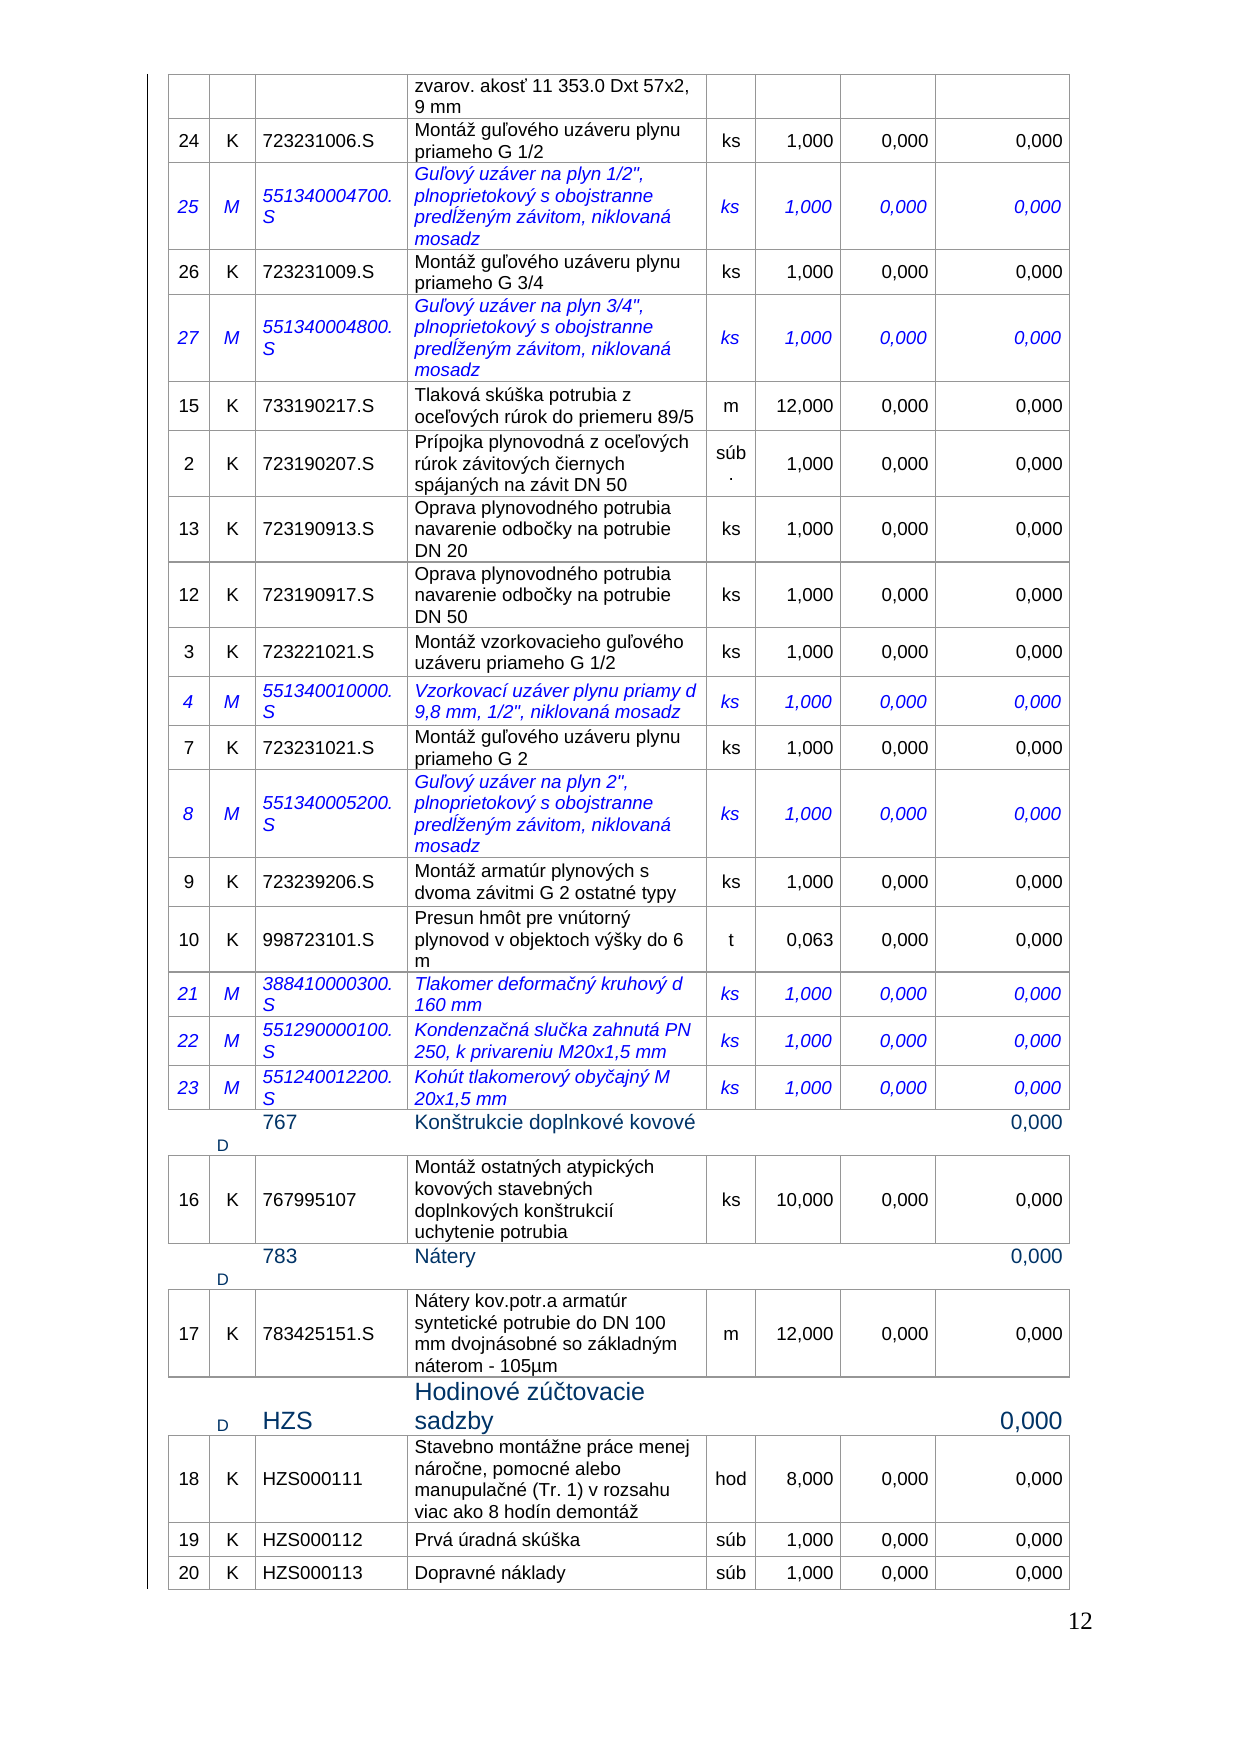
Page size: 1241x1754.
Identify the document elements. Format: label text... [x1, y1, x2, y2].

table_cell 767 [255, 1110, 407, 1155]
table_cell M [210, 295, 255, 381]
table_cell [148, 1435, 168, 1522]
table_cell [148, 1109, 168, 1155]
table_cell K [210, 1557, 255, 1589]
table_cell Vzorkovací uzáver plynu priamy d 9,8 mm, 1/2", niklovaná mosadz [408, 677, 706, 725]
table_cell Tlaková skúška potrubia z oceľových rúrok do priemeru 89/5 [408, 382, 706, 430]
table_cell 2 [169, 431, 209, 496]
table_cell 0,000 [936, 677, 1069, 725]
table_cell 0,000 [841, 628, 935, 676]
table_cell 0,000 [841, 726, 935, 769]
table_cell 0,000 [936, 563, 1069, 627]
table_cell K [210, 382, 255, 430]
table_cell 15 [169, 382, 209, 430]
table_cell Nátery kov.potr.a armatúr syntetické potrubie do DN 100 mm dvojnásobné so základným náterom - 105µm [408, 1290, 706, 1376]
table_cell 0,000 [936, 1290, 1069, 1376]
table_cell 1,000 [756, 563, 840, 627]
table_cell 723221021.S [256, 628, 407, 676]
table_cell 0,000 [936, 973, 1069, 1016]
table_cell ks [707, 119, 755, 162]
table_cell 998723101.S [256, 907, 407, 971]
table_cell 1,000 [756, 973, 840, 1016]
table_cell 1,000 [756, 119, 840, 162]
table_cell [148, 769, 168, 857]
table_cell 0,000 [841, 382, 935, 430]
table_cell 0,000 [841, 1017, 935, 1065]
table_cell Guľový uzáver na plyn 2", plnoprietokový s obojstranne predĺženým závitom, niklovaná mosadz [408, 770, 706, 857]
table_cell 551340004800.S [256, 295, 407, 381]
table_cell 551240012200.S [256, 1066, 407, 1109]
table_cell K [210, 1436, 255, 1522]
table_cell 0,000 [841, 1436, 935, 1522]
table_cell 0,000 [841, 907, 935, 971]
table_cell ks [707, 677, 755, 725]
table_cell Hodinové zúčtovacie sadzby [407, 1378, 706, 1435]
table_cell [756, 75, 840, 118]
table_cell [148, 906, 168, 971]
table_cell Guľový uzáver na plyn 3/4", plnoprietokový s obojstranne predĺženým závitom, niklovaná mosadz [408, 295, 706, 381]
table_cell 1,000 [756, 1066, 840, 1109]
table_cell 723190913.S [256, 497, 407, 561]
table_cell 551340004700.S [256, 163, 407, 249]
table_cell [148, 496, 168, 561]
table_cell K [210, 907, 255, 971]
table_cell 0,000 [841, 250, 935, 293]
table_cell Prípojka plynovodná z oceľových rúrok závitových čiernych spájaných na závit DN 50 [408, 431, 706, 496]
table_cell Montáž ostatných atypických kovových stavebných doplnkových konštrukcií uchytenie potrubia [408, 1156, 706, 1243]
table_cell [756, 1110, 841, 1155]
table_cell 0,000 [841, 563, 935, 627]
table_cell [148, 627, 168, 676]
table_cell K [210, 250, 255, 293]
table_cell 0,000 [936, 431, 1069, 496]
table_cell Presun hmôt pre vnútorný plynovod v objektoch výšky do 6 m [408, 907, 706, 971]
table_cell [148, 430, 168, 496]
table_cell 723239206.S [256, 858, 407, 906]
table_cell [706, 1110, 756, 1155]
table_cell D [209, 1378, 255, 1435]
table_cell 0,000 [936, 1156, 1069, 1243]
table_cell M [210, 163, 255, 249]
table_cell 0,000 [936, 382, 1069, 430]
table_cell 1,000 [756, 295, 840, 381]
table_cell K [210, 497, 255, 561]
table_cell 1,000 [756, 726, 840, 769]
table_cell ks [707, 770, 755, 857]
table_cell 0,000 [841, 497, 935, 561]
table_cell ks [707, 973, 755, 1016]
table_cell 1,000 [756, 628, 840, 676]
table_cell 551290000100.S [256, 1017, 407, 1065]
table_cell [707, 75, 755, 118]
table_cell 0,000 [936, 1378, 1070, 1435]
table_cell 13 [169, 497, 209, 561]
table_cell 10,000 [756, 1156, 840, 1243]
table_cell 0,000 [936, 770, 1069, 857]
table_cell 3 [169, 628, 209, 676]
table_cell 1,000 [756, 1557, 840, 1589]
table_cell 0,000 [841, 677, 935, 725]
table_cell [148, 971, 168, 1016]
table_cell HZS [255, 1378, 407, 1435]
table_cell HZS000111 [256, 1436, 407, 1522]
table_cell 23 [169, 1066, 209, 1109]
table_cell 0,000 [936, 858, 1069, 906]
table_cell [148, 294, 168, 381]
table_cell K [210, 119, 255, 162]
table_cell ks [707, 1156, 755, 1243]
table_cell 733190217.S [256, 382, 407, 430]
table_cell K [210, 1290, 255, 1376]
table_cell [148, 1556, 168, 1589]
table_cell [936, 75, 1069, 118]
table_cell 723231021.S [256, 726, 407, 769]
table_cell Kohút tlakomerový obyčajný M 20x1,5 mm [408, 1066, 706, 1109]
table_cell 1,000 [756, 163, 840, 249]
table_cell K [210, 1156, 255, 1243]
table_cell Prvá úradná skúška [408, 1523, 706, 1556]
table_cell 25 [169, 163, 209, 249]
table_cell [148, 1376, 168, 1435]
table_cell [148, 561, 168, 627]
table_cell M [210, 1066, 255, 1109]
table_cell K [210, 726, 255, 769]
table_cell 0,000 [841, 1523, 935, 1556]
table_cell Nátery [407, 1244, 706, 1289]
table_cell 1,000 [756, 858, 840, 906]
table_cell K [210, 1523, 255, 1556]
table_cell D [209, 1244, 255, 1289]
table_cell 16 [169, 1156, 209, 1243]
table_cell súb [707, 1557, 755, 1589]
table_cell 0,000 [936, 726, 1069, 769]
table_cell D [209, 1110, 255, 1155]
table_cell 0,000 [936, 497, 1069, 561]
table_cell [148, 1155, 168, 1243]
table_cell 0,000 [936, 1523, 1069, 1556]
table_cell ks [707, 163, 755, 249]
table_cell 0,000 [841, 163, 935, 249]
table_cell Kondenzačná slučka zahnutá PN 250, k privareniu M20x1,5 mm [408, 1017, 706, 1065]
table_cell 0,000 [936, 250, 1069, 293]
table_cell 723190207.S [256, 431, 407, 496]
table_cell 1,000 [756, 1523, 840, 1556]
table_cell 12,000 [756, 382, 840, 430]
table_cell 0,000 [936, 1110, 1070, 1155]
table_cell súb [707, 1523, 755, 1556]
table_cell [148, 857, 168, 906]
table_cell Dopravné náklady [408, 1557, 706, 1589]
table_cell ks [707, 726, 755, 769]
table_cell Montáž guľového uzáveru plynu priameho G 1/2 [408, 119, 706, 162]
table_cell [148, 1016, 168, 1065]
table_cell [706, 1378, 756, 1435]
table_cell ks [707, 295, 755, 381]
table_cell 21 [169, 973, 209, 1016]
table_cell 10 [169, 907, 209, 971]
table_cell [148, 74, 168, 118]
table_cell 0,000 [841, 119, 935, 162]
table_cell 8 [169, 770, 209, 857]
table_cell M [210, 1017, 255, 1065]
table_cell [841, 1378, 936, 1435]
table_cell ks [707, 1017, 755, 1065]
table_cell 0,000 [936, 907, 1069, 971]
table_cell 0,000 [841, 770, 935, 857]
table_cell 388410000300.S [256, 973, 407, 1016]
table_cell Montáž guľového uzáveru plynu priameho G 2 [408, 726, 706, 769]
table_cell Montáž armatúr plynových s dvoma závitmi G 2 ostatné typy [408, 858, 706, 906]
table_cell K [210, 858, 255, 906]
table_cell [210, 75, 255, 118]
table_cell [168, 1244, 209, 1289]
table_cell 12,000 [756, 1290, 840, 1376]
table_cell 723231006.S [256, 119, 407, 162]
table_cell 20 [169, 1557, 209, 1589]
table_cell 723231009.S [256, 250, 407, 293]
table_cell 0,000 [841, 858, 935, 906]
table_cell 767995107 [256, 1156, 407, 1243]
table_cell 0,000 [841, 431, 935, 496]
table_cell [148, 1289, 168, 1376]
table_cell [148, 249, 168, 293]
table_cell 26 [169, 250, 209, 293]
table_cell Stavebno montážne práce menej náročne, pomocné alebo manupulačné (Tr. 1) v rozsahu viac ako 8 hodín demontáž [408, 1436, 706, 1522]
table_cell 0,000 [936, 1436, 1069, 1522]
table_cell [706, 1244, 756, 1289]
table_cell súb. [707, 431, 755, 496]
table_cell K [210, 628, 255, 676]
table_cell ks [707, 497, 755, 561]
table_cell 0,000 [936, 1017, 1069, 1065]
table_cell [756, 1244, 841, 1289]
table_cell [256, 75, 407, 118]
table_cell 0,000 [936, 1557, 1069, 1589]
table_cell 0,000 [936, 295, 1069, 381]
table_cell 0,000 [841, 973, 935, 1016]
table_cell Oprava plynovodného potrubia navarenie odbočky na potrubie DN 50 [408, 563, 706, 627]
table_cell 9 [169, 858, 209, 906]
table_cell 723190917.S [256, 563, 407, 627]
table_cell Montáž guľového uzáveru plynu priameho G 3/4 [408, 250, 706, 293]
table_cell 24 [169, 119, 209, 162]
table_cell 1,000 [756, 770, 840, 857]
table_cell [756, 1378, 841, 1435]
table_cell [148, 1065, 168, 1109]
table_cell 1,000 [756, 431, 840, 496]
table_cell hod [707, 1436, 755, 1522]
table_cell ks [707, 563, 755, 627]
table_cell [841, 1110, 936, 1155]
table_cell 1,000 [756, 1017, 840, 1065]
table_cell K [210, 563, 255, 627]
table_cell [148, 118, 168, 162]
table_cell Konštrukcie doplnkové kovové [407, 1110, 706, 1155]
table_cell [148, 1522, 168, 1556]
table_cell ks [707, 628, 755, 676]
table_cell [169, 75, 209, 118]
table_cell m [707, 382, 755, 430]
table_cell 19 [169, 1523, 209, 1556]
table_cell Tlakomer deformačný kruhový d 160 mm [408, 973, 706, 1016]
table_cell ks [707, 250, 755, 293]
table_cell ks [707, 1066, 755, 1109]
table_cell ks [707, 858, 755, 906]
table_cell 783425151.S [256, 1290, 407, 1376]
table_cell HZS000112 [256, 1523, 407, 1556]
table_cell [148, 725, 168, 769]
table_cell [148, 162, 168, 249]
table_cell M [210, 677, 255, 725]
table_cell Montáž vzorkovacieho guľového uzáveru priameho G 1/2 [408, 628, 706, 676]
table_cell 4 [169, 677, 209, 725]
table_cell 1,000 [756, 250, 840, 293]
table_cell 1,000 [756, 497, 840, 561]
table_cell 0,000 [841, 1557, 935, 1589]
table_cell [148, 381, 168, 430]
table_cell t [707, 907, 755, 971]
table_cell 0,000 [936, 628, 1069, 676]
table_cell 17 [169, 1290, 209, 1376]
table_cell Oprava plynovodného potrubia navarenie odbočky na potrubie DN 20 [408, 497, 706, 561]
table_cell 12 [169, 563, 209, 627]
table_cell 551340005200.S [256, 770, 407, 857]
table_cell 22 [169, 1017, 209, 1065]
table_cell [168, 1378, 209, 1435]
table_cell 0,000 [841, 1156, 935, 1243]
table_cell zvarov. akosť 11 353.0 Dxt 57x2, 9 mm [408, 75, 706, 118]
table_cell [841, 1244, 936, 1289]
table_cell [148, 1243, 168, 1289]
table_cell [148, 676, 168, 725]
table_cell 0,063 [756, 907, 840, 971]
table_cell 18 [169, 1436, 209, 1522]
table_cell M [210, 973, 255, 1016]
table_cell 783 [255, 1244, 407, 1289]
table_cell 0,000 [841, 1066, 935, 1109]
table_cell 0,000 [936, 1244, 1070, 1289]
table_cell m [707, 1290, 755, 1376]
table_cell 0,000 [841, 295, 935, 381]
table_cell 0,000 [936, 119, 1069, 162]
table_cell HZS000113 [256, 1557, 407, 1589]
table_cell 551340010000.S [256, 677, 407, 725]
table_cell 7 [169, 726, 209, 769]
table_cell 1,000 [756, 677, 840, 725]
table_cell [841, 75, 935, 118]
table_cell 0,000 [936, 1066, 1069, 1109]
table_cell M [210, 770, 255, 857]
table_cell K [210, 431, 255, 496]
table_cell 0,000 [841, 1290, 935, 1376]
table_cell 0,000 [936, 163, 1069, 249]
table_cell Guľový uzáver na plyn 1/2", plnoprietokový s obojstranne predĺženým závitom, niklovaná mosadz [408, 163, 706, 249]
table_cell [168, 1110, 209, 1155]
table_cell 8,000 [756, 1436, 840, 1522]
table_cell 27 [169, 295, 209, 381]
